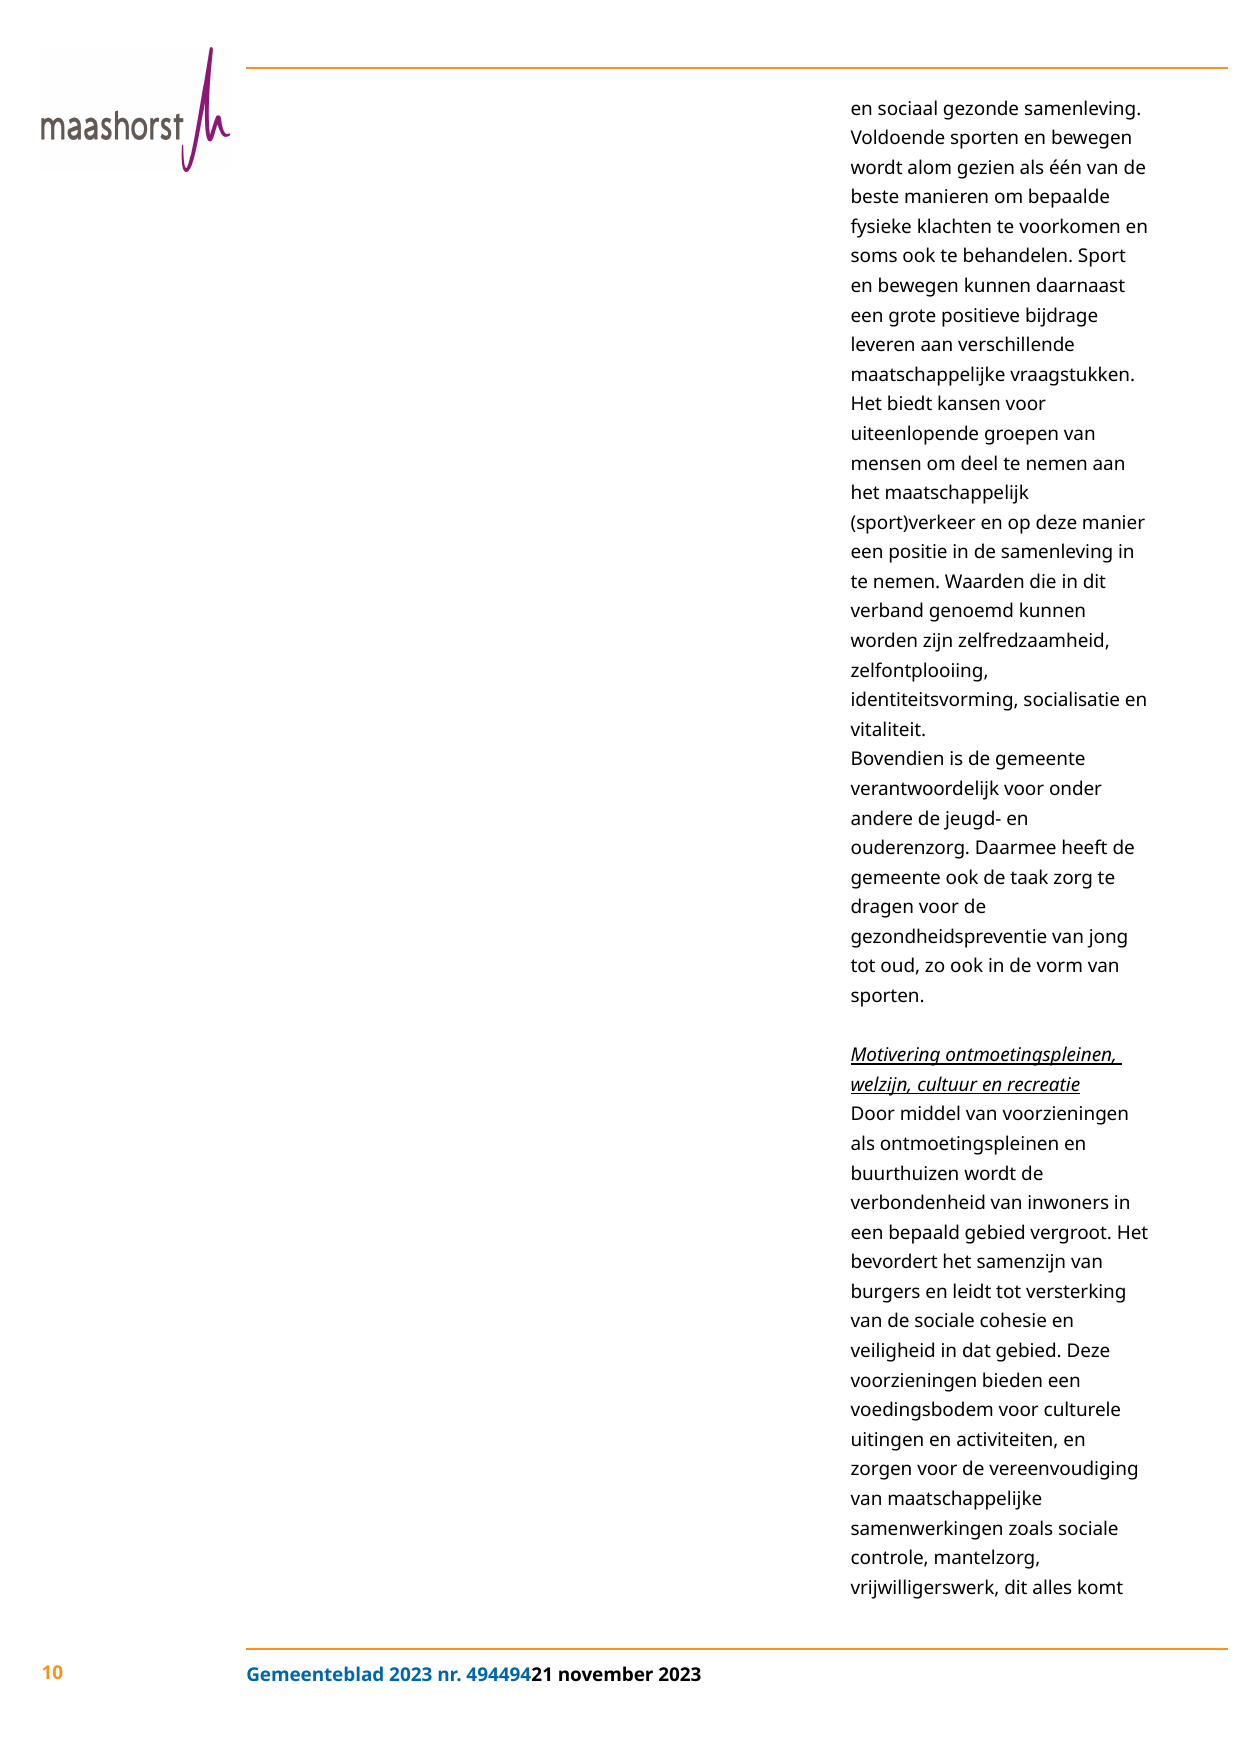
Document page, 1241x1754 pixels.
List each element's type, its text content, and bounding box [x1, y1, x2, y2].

picture [41, 47, 231, 172]
table_cell [549, 95, 850, 1600]
table_cell [248, 95, 549, 1600]
table_cell en sociaal gezonde samenleving. Voldoende sporten en bewegen wordt alom gezien als één van de beste manieren om bepaalde fysieke klachten te voorkomen en soms ook te behandelen. Sport en bewegen kunnen daarnaast een grote positieve bijdrage leveren aan verschillende maatschappelijke vraagstukken. Het biedt kansen voor uiteenlopende groepen van mensen om deel te nemen aan het maatschappelijk (sport)verkeer en op deze manier een positie in de samenleving in te nemen. Waarden die in dit verband genoemd kunnen worden zijn zelfredzaamheid, zelfontplooiing, identiteitsvorming, socialisatie en vitaliteit. Bovendien is de gemeente verantwoordelijk voor onder andere de jeugd- en ouderenzorg. Daarmee heeft de gemeente ook de taak zorg te dragen voor de gezondheidspreventie van jong tot oud, zo ook in de vorm van sporten. Motivering ontmoetingspleinen, welzijn, cultuur en recreatie Door middel van voorzieningen als ontmoetingspleinen en buurthuizen wordt de verbondenheid van inwoners in een bepaald gebied vergroot. Het bevordert het samenzijn van burgers en leidt tot versterking van de sociale cohesie en veiligheid in dat gebied. Deze voorzieningen bieden een voedingsbodem voor culturele uitingen en activiteiten, en zorgen voor de vereenvoudiging van maatschappelijke samenwerkingen zoals sociale controle, mantelzorg, vrijwilligerswerk, dit alles komt [850, 95, 1152, 1600]
